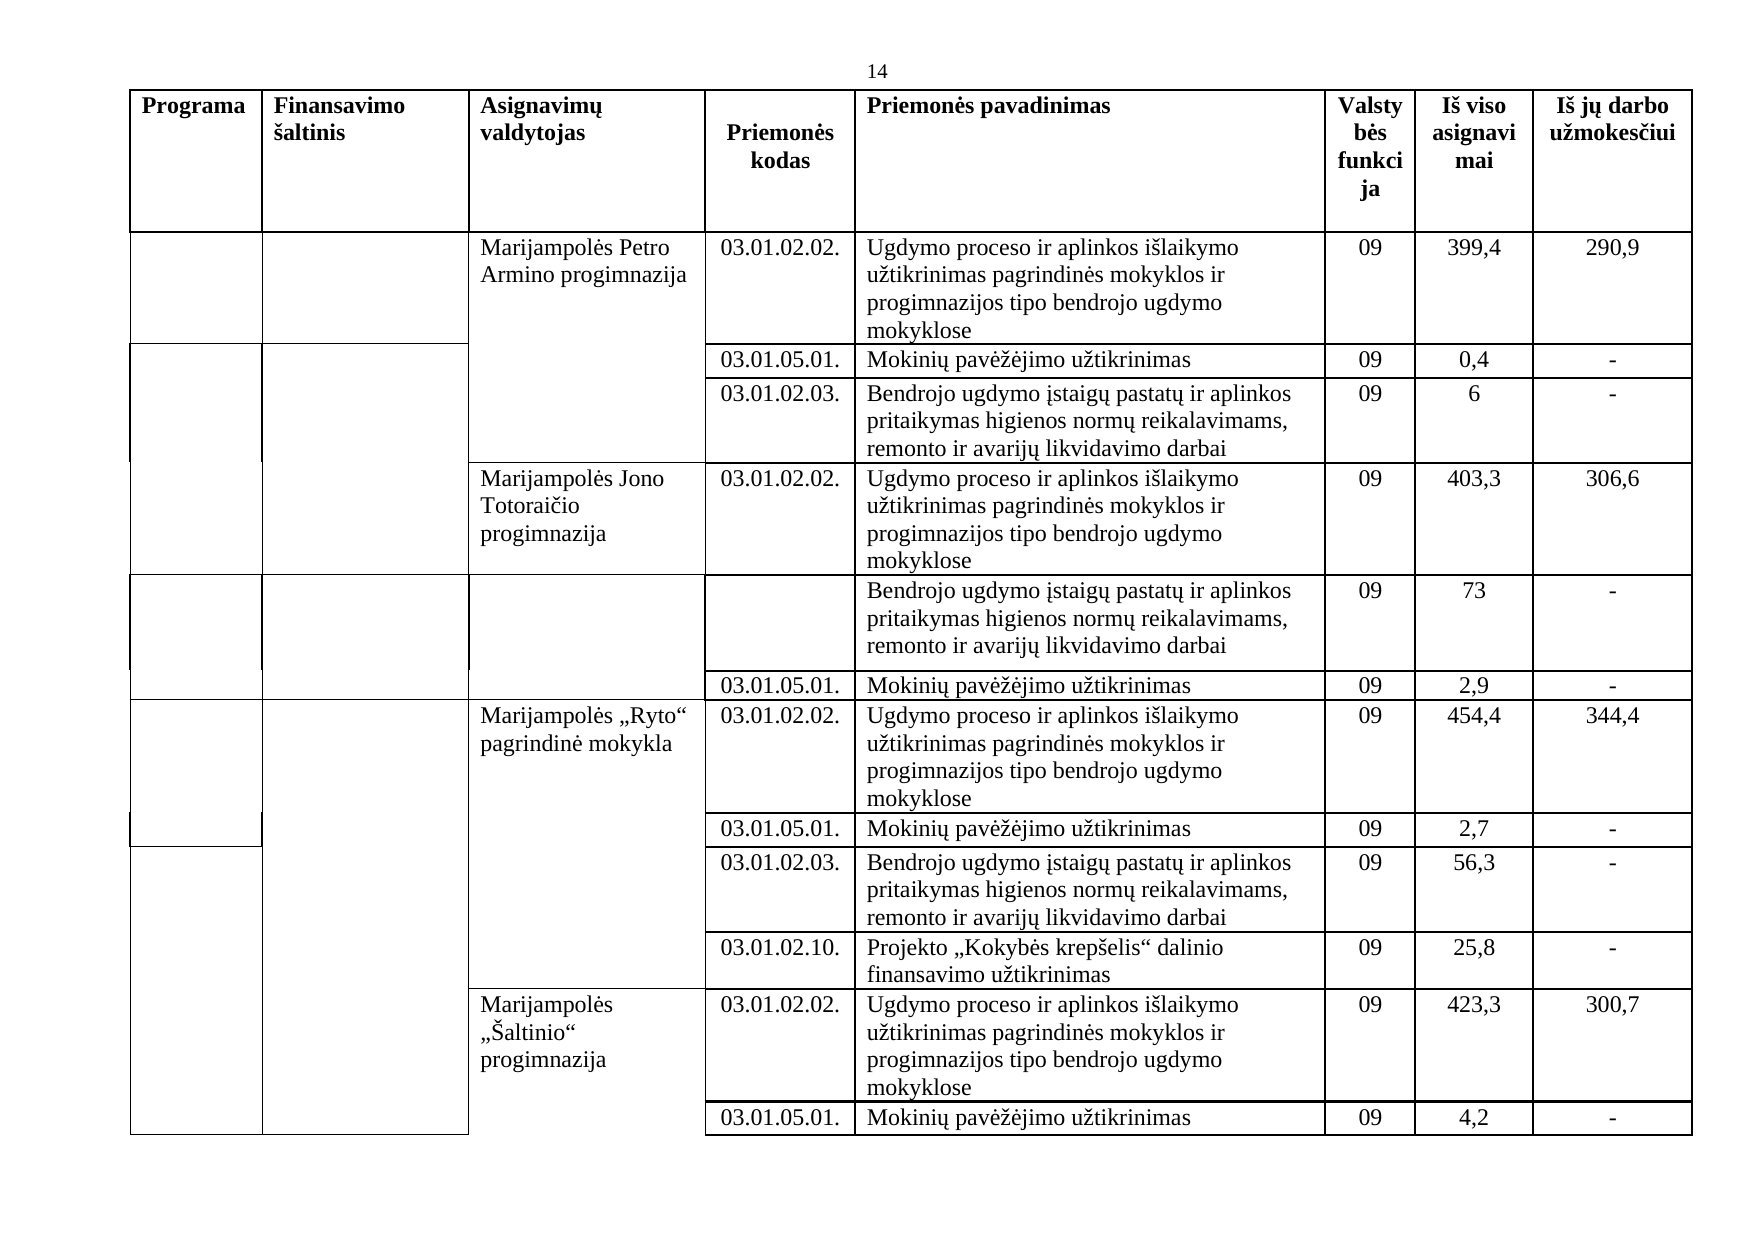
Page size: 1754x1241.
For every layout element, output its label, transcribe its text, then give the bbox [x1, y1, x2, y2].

table_header Asignavimų valdytojas [470, 91, 704, 201]
table_header Iš viso asignavimai [1416, 91, 1532, 231]
table_cell 03.01.02.02. [706, 464, 854, 574]
table_cell 09 [1326, 933, 1414, 988]
table_cell [263, 462, 468, 574]
table_cell [131, 670, 262, 699]
table_cell Marijampolės „Ryto“ pagrindinė mokykla [469, 700, 705, 988]
table_cell Mokinių pavėžėjimo užtikrinimas [856, 345, 1324, 377]
table_cell Mokinių pavėžėjimo užtikrinimas [856, 1103, 1324, 1134]
table_cell [131, 344, 261, 377]
table_cell [470, 575, 704, 669]
table_cell [263, 812, 468, 846]
table_cell - [1534, 672, 1691, 699]
table_cell [131, 462, 262, 574]
table_cell Marijampolės Jono Totoraičio progimnazija [469, 463, 705, 574]
table_cell 03.01.02.02. [706, 233, 854, 343]
table_cell 09 [1326, 814, 1414, 846]
table_cell 0,4 [1416, 345, 1532, 377]
table_cell 454,4 [1416, 701, 1532, 812]
table_cell 344,4 [1534, 701, 1691, 812]
table_cell [131, 700, 262, 812]
table_cell [263, 201, 468, 231]
table_header Programa [131, 91, 261, 201]
table_cell 403,3 [1416, 464, 1532, 574]
table_header Priemonės kodas [706, 91, 854, 201]
table_cell 4,2 [1416, 1103, 1532, 1134]
table_cell [469, 670, 704, 699]
table_cell 56,3 [1416, 848, 1532, 931]
table_header Finansavimo šaltinis [263, 91, 468, 201]
table_cell Bendrojo ugdymo įstaigų pastatų ir aplinkos pritaikymas higienos normų reikalavimams, remonto ir avarijų likvidavimo darbai [856, 576, 1324, 669]
table_cell Marijampolės Petro Armino progimnazija [469, 233, 705, 462]
table_cell - [1534, 1103, 1691, 1134]
table_cell Ugdymo proceso ir aplinkos išlaikymo užtikrinimas pagrindinės mokyklos ir progimnazijos tipo bendrojo ugdymo mokyklose [856, 233, 1324, 343]
table_cell - [1534, 848, 1691, 931]
table_header Priemonės pavadinimas [856, 91, 1324, 201]
table_cell - [1534, 345, 1691, 377]
table_cell Ugdymo proceso ir aplinkos išlaikymo užtikrinimas pagrindinės mokyklos ir progimnazijos tipo bendrojo ugdymo mokyklose [856, 464, 1324, 574]
table_cell [131, 575, 261, 669]
table_cell [263, 670, 468, 699]
table_cell [1326, 201, 1414, 231]
table_cell [131, 847, 262, 1134]
table_cell 09 [1326, 345, 1414, 377]
table_cell [131, 201, 261, 231]
table_cell 03.01.02.10. [706, 933, 854, 988]
table_cell 09 [1326, 672, 1414, 699]
table_cell 03.01.02.02. [706, 701, 854, 812]
table_cell 03.01.05.01. [706, 1103, 854, 1134]
table_cell 09 [1326, 848, 1414, 931]
table_cell 03.01.05.01. [706, 672, 854, 699]
table_cell Marijampolės „Šaltinio“ progimnazija [469, 989, 705, 1134]
table_cell 423,3 [1416, 990, 1532, 1100]
table_cell - [1534, 576, 1691, 669]
table_cell Mokinių pavėžėjimo užtikrinimas [856, 672, 1324, 699]
table_cell 09 [1326, 464, 1414, 574]
table_cell [263, 700, 468, 812]
table_cell 6 [1416, 379, 1532, 462]
table_cell 09 [1326, 379, 1414, 462]
table_cell [131, 233, 262, 343]
table_cell 03.01.02.03. [706, 379, 854, 462]
table_cell [131, 377, 261, 462]
table_cell - [1534, 933, 1691, 988]
table_cell [706, 201, 854, 231]
table_cell [706, 576, 854, 669]
table_cell Ugdymo proceso ir aplinkos išlaikymo užtikrinimas pagrindinės mokyklos ir progimnazijos tipo bendrojo ugdymo mokyklose [856, 701, 1324, 812]
table_cell 03.01.05.01. [706, 345, 854, 377]
table_cell 03.01.05.01. [706, 814, 854, 846]
table_cell [856, 201, 1324, 231]
table_header Iš jų darbo užmokesčiui [1534, 91, 1691, 231]
table_cell 2,7 [1416, 814, 1532, 846]
table_cell 300,7 [1534, 990, 1691, 1100]
table_cell 09 [1326, 576, 1414, 669]
table_cell 09 [1326, 990, 1414, 1100]
table_cell Mokinių pavėžėjimo užtikrinimas [856, 814, 1324, 846]
table_cell 03.01.02.03. [706, 848, 854, 931]
table_cell Projekto „Kokybės krepšelis“ dalinio finansavimo užtikrinimas [856, 933, 1324, 988]
table_cell 2,9 [1416, 672, 1532, 699]
table_cell [263, 575, 468, 669]
table_cell 399,4 [1416, 233, 1532, 343]
table_cell 03.01.02.02. [706, 990, 854, 1100]
table_cell 290,9 [1534, 233, 1691, 343]
table_cell [263, 377, 468, 462]
table_cell [263, 233, 468, 343]
table_cell [263, 846, 468, 1134]
table_cell Bendrojo ugdymo įstaigų pastatų ir aplinkos pritaikymas higienos normų reikalavimams, remonto ir avarijų likvidavimo darbai [856, 379, 1324, 462]
table_cell [263, 344, 468, 377]
table_cell - [1534, 379, 1691, 462]
table_cell Bendrojo ugdymo įstaigų pastatų ir aplinkos pritaikymas higienos normų reikalavimams, remonto ir avarijų likvidavimo darbai [856, 848, 1324, 931]
table_cell 73 [1416, 576, 1532, 669]
table_header Valstybės funkcija [1326, 91, 1414, 201]
table_cell [131, 812, 261, 846]
table_cell 09 [1326, 1103, 1414, 1134]
table_cell - [1534, 814, 1691, 846]
table_cell 25,8 [1416, 933, 1532, 988]
table_cell 09 [1326, 233, 1414, 343]
table_cell 09 [1326, 701, 1414, 812]
table_cell Ugdymo proceso ir aplinkos išlaikymo užtikrinimas pagrindinės mokyklos ir progimnazijos tipo bendrojo ugdymo mokyklose [856, 990, 1324, 1100]
table_cell [470, 201, 704, 231]
table_cell 306,6 [1534, 464, 1691, 574]
